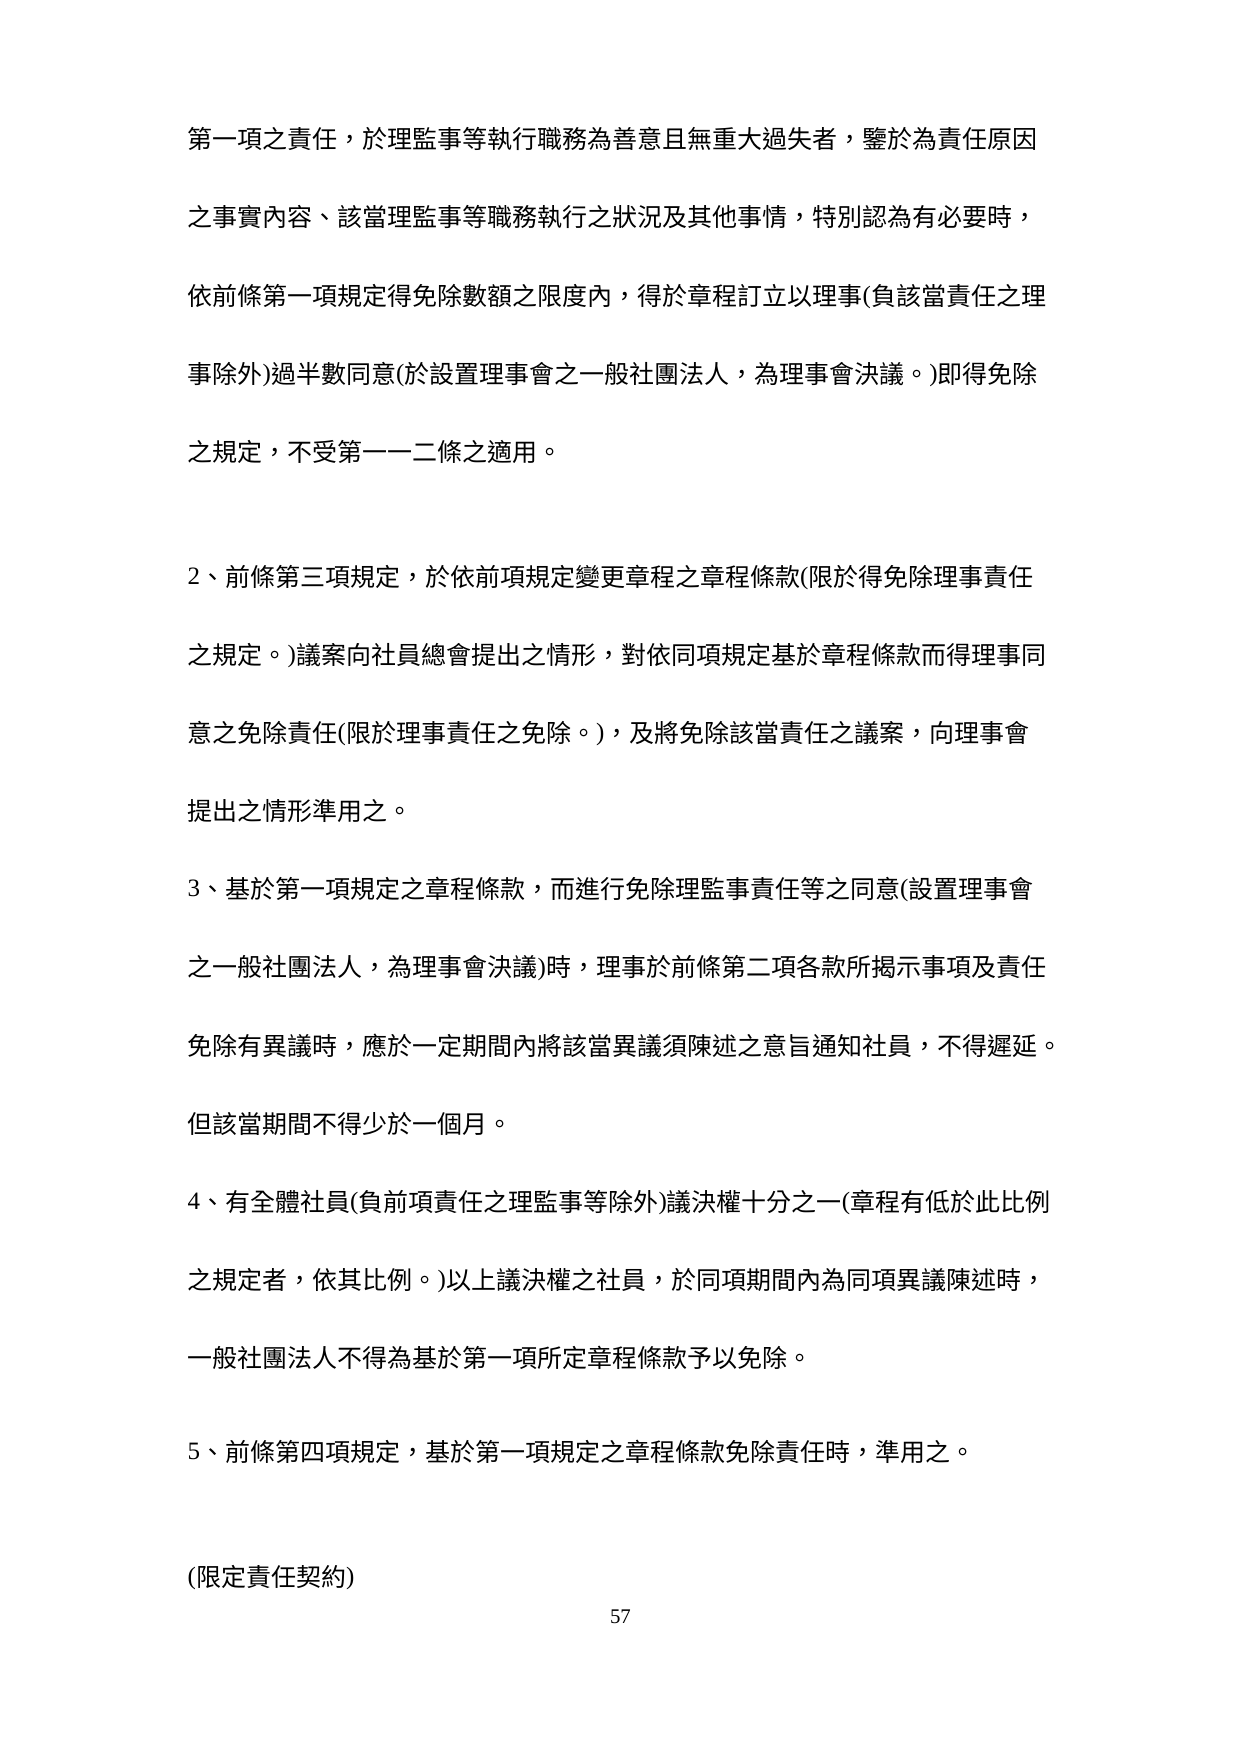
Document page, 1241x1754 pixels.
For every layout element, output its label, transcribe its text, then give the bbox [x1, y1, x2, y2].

text 2、前條第三項規定，於依前項規定變更章程之章程條款(限於得免除理事責任之規定。)議案向社員總會提出之情形，對依同項規定基於章程條款而得理事同意之免除責任(限於理事責任之免除。)，及將免除該當責任之議案，向理事會提出之情形準用之。 [187, 534, 1053, 831]
text 4、有全體社員(負前項責任之理監事等除外)議決權十分之一(章程有低於此比例之規定者，依其比例。)以上議決權之社員，於同項期間內為同項異議陳述時，一般社團法人不得為基於第一項所定章程條款予以免除。 [187, 1159, 1053, 1377]
text 5、前條第四項規定，基於第一項規定之章程條款免除責任時，準用之。 [187, 1409, 1053, 1471]
text 3、基於第一項規定之章程條款，而進行免除理監事責任等之同意(設置理事會之一般社團法人，為理事會決議)時，理事於前條第二項各款所揭示事項及責任免除有異議時，應於一定期間內將該當異議須陳述之意旨通知社員，不得遲延。但該當期間不得少於一個月。 [187, 846, 1053, 1143]
text (限定責任契約) [187, 1534, 1053, 1596]
text 第一項之責任，於理監事等執行職務為善意且無重大過失者，鑒於為責任原因之事實內容、該當理監事等職務執行之狀況及其他事情，特別認為有必要時，依前條第一項規定得免除數額之限度內，得於章程訂立以理事(負該當責任之理事除外)過半數同意(於設置理事會之一般社團法人，為理事會決議。)即得免除之規定，不受第一一二條之適用。 [187, 96, 1053, 471]
